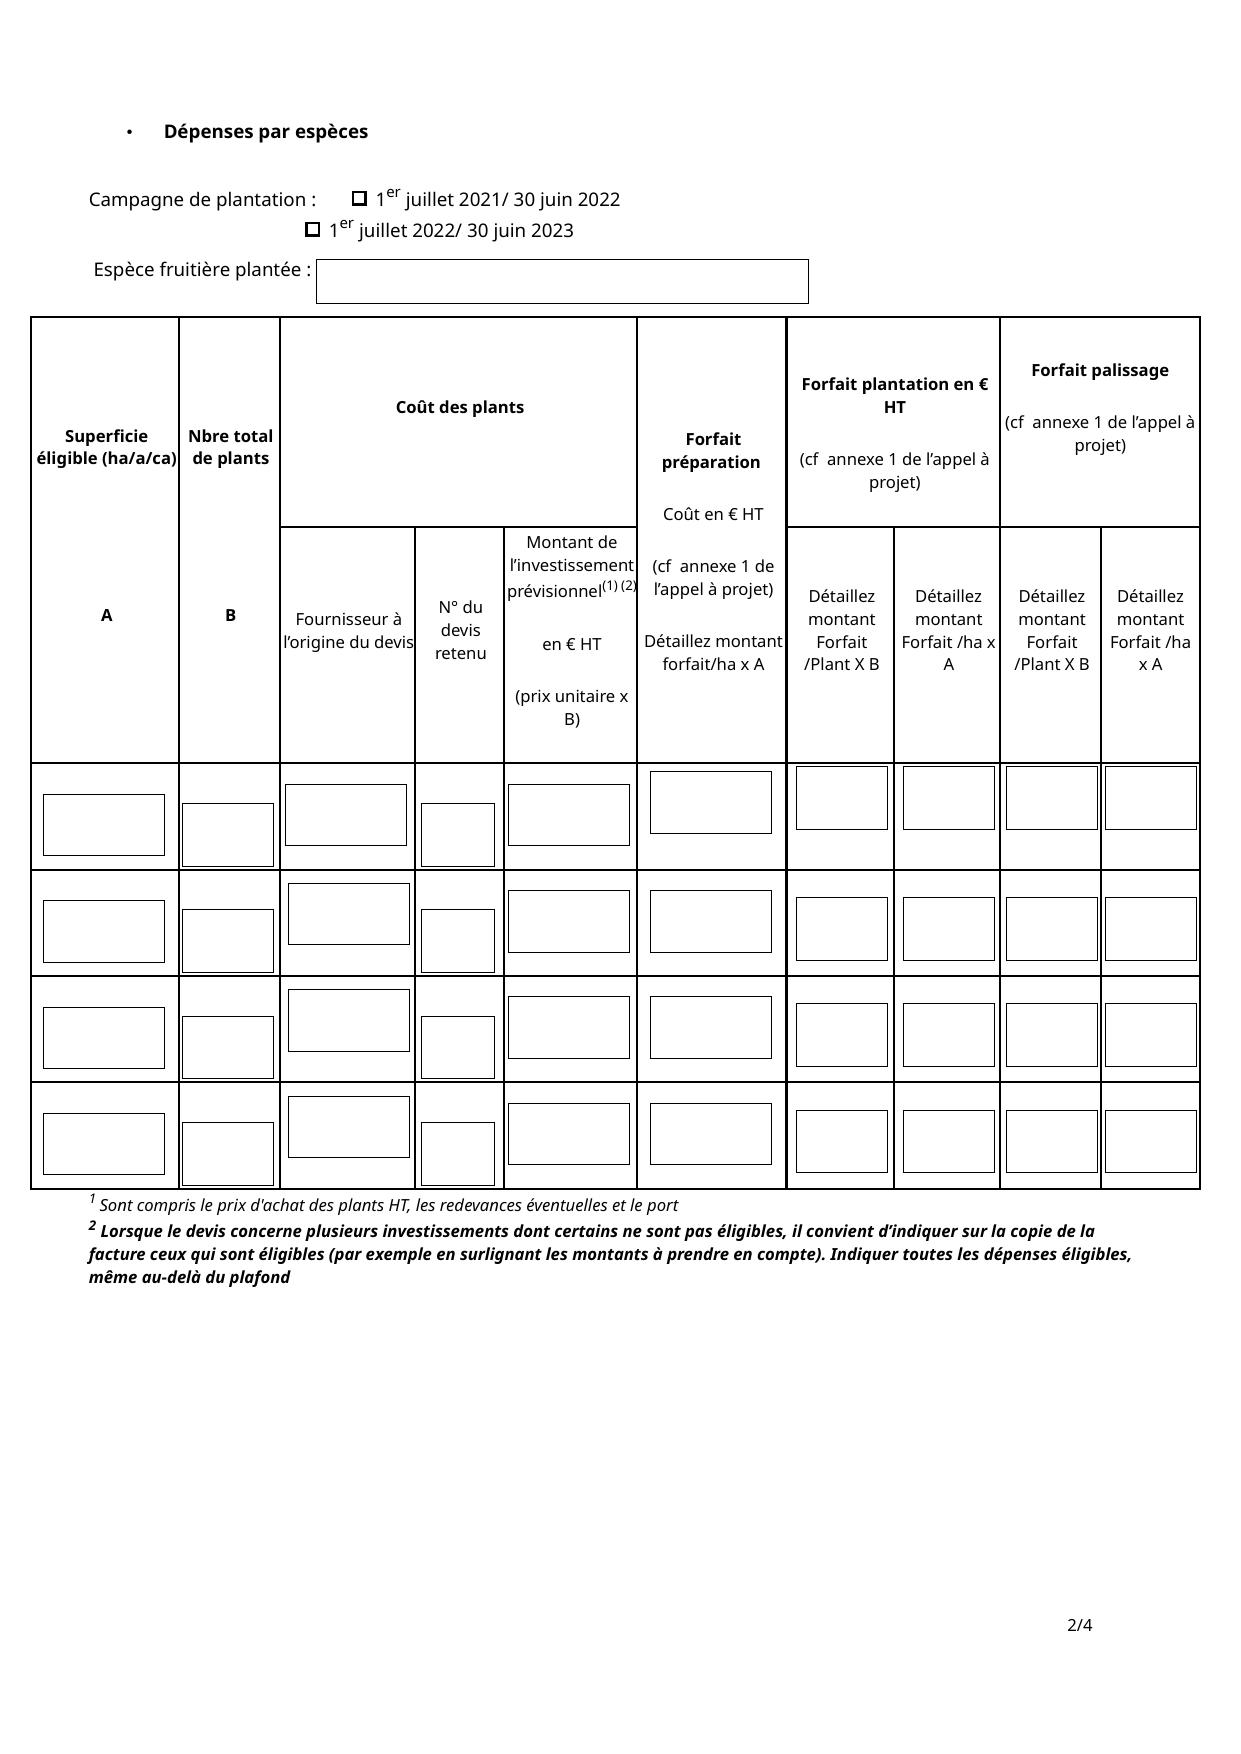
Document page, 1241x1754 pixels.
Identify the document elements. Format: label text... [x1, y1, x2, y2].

table_cell [416, 1083, 503, 1188]
table_cell [1102, 1083, 1199, 1188]
table_cell N° du devis retenu [416, 528, 503, 762]
text 1er juillet 2022/ 30 juin 2023 [88, 213, 1152, 243]
table_cell [895, 977, 999, 1081]
table_header Forfait préparation Coût en € HT (cf annexe 1 de l’appel à projet) Détaillez montant forfait/ha x A [638, 318, 785, 762]
table_cell [638, 764, 785, 868]
table_cell [1001, 764, 1100, 868]
table_cell [1001, 871, 1100, 975]
table_cell [416, 871, 503, 975]
table_cell Détaillez montant Forfait /Plant X B [788, 528, 893, 762]
table_cell [32, 764, 178, 868]
table_cell [32, 871, 178, 975]
table_cell [416, 977, 503, 1081]
table_header Forfait plantation en € HT (cf annexe 1 de l’appel à projet) [788, 318, 999, 526]
table_cell [1102, 764, 1199, 868]
table_cell Détaillez montant Forfait /ha x A [1102, 528, 1199, 762]
table_cell [1102, 871, 1199, 975]
table_cell [281, 764, 414, 868]
text Campagne de plantation : 1er juillet 2021/ 30 juin 2022 [88, 182, 1152, 213]
text 2 Lorsque le devis concerne plusieurs investissements dont certains ne sont pas éligibles, il convient d’indiquer sur la copie de la facture ceux qui sont éligibles (par exemple en surlignant les montants à prendre en compte). Indiquer toutes les dépenses éligibles, même au-delà du plafond [88, 1216, 1152, 1288]
table_cell [180, 977, 279, 1081]
table_cell [505, 871, 636, 975]
table_cell [788, 977, 893, 1081]
table_cell [505, 1083, 636, 1188]
table_cell [32, 977, 178, 1081]
table_cell [32, 1083, 178, 1188]
table_cell [180, 1083, 279, 1188]
table_cell [281, 871, 414, 975]
text Espèce fruitière plantée : [88, 256, 1152, 303]
table_cell [1001, 1083, 1100, 1188]
table_cell [281, 1083, 414, 1188]
table_cell [788, 1083, 893, 1188]
table_cell [1102, 977, 1199, 1081]
table_header Nbre total de plants B [180, 318, 279, 762]
table_cell [180, 764, 279, 868]
list Dépenses par espèces [126, 118, 1152, 144]
table_cell [505, 977, 636, 1081]
table_cell [638, 871, 785, 975]
table_cell [788, 764, 893, 868]
table_cell [180, 871, 279, 975]
table_cell [638, 977, 785, 1081]
table_cell [505, 764, 636, 868]
table_cell [788, 871, 893, 975]
text 1 Sont compris le prix d'achat des plants HT, les redevances éventuelles et le port [88, 1190, 1152, 1216]
table_cell Montant de l’investissement prévisionnel(1) (2) en € HT (prix unitaire x B) [505, 528, 636, 762]
table_cell [895, 1083, 999, 1188]
table_cell Détaillez montant Forfait /ha x A [895, 528, 999, 762]
table_cell [416, 764, 503, 868]
table_cell Détaillez montant Forfait /Plant X B [1001, 528, 1100, 762]
table_header Coût des plants [281, 318, 636, 526]
table_cell Fournisseur à l’origine du devis [281, 528, 414, 762]
table_cell [895, 871, 999, 975]
table_cell [281, 977, 414, 1081]
table_header Superficie éligible (ha/a/ca) A [32, 318, 178, 762]
table_cell [1001, 977, 1100, 1081]
table_cell [638, 1083, 785, 1188]
table_header Forfait palissage (cf annexe 1 de l’appel à projet) [1001, 318, 1199, 526]
table_cell [895, 764, 999, 868]
